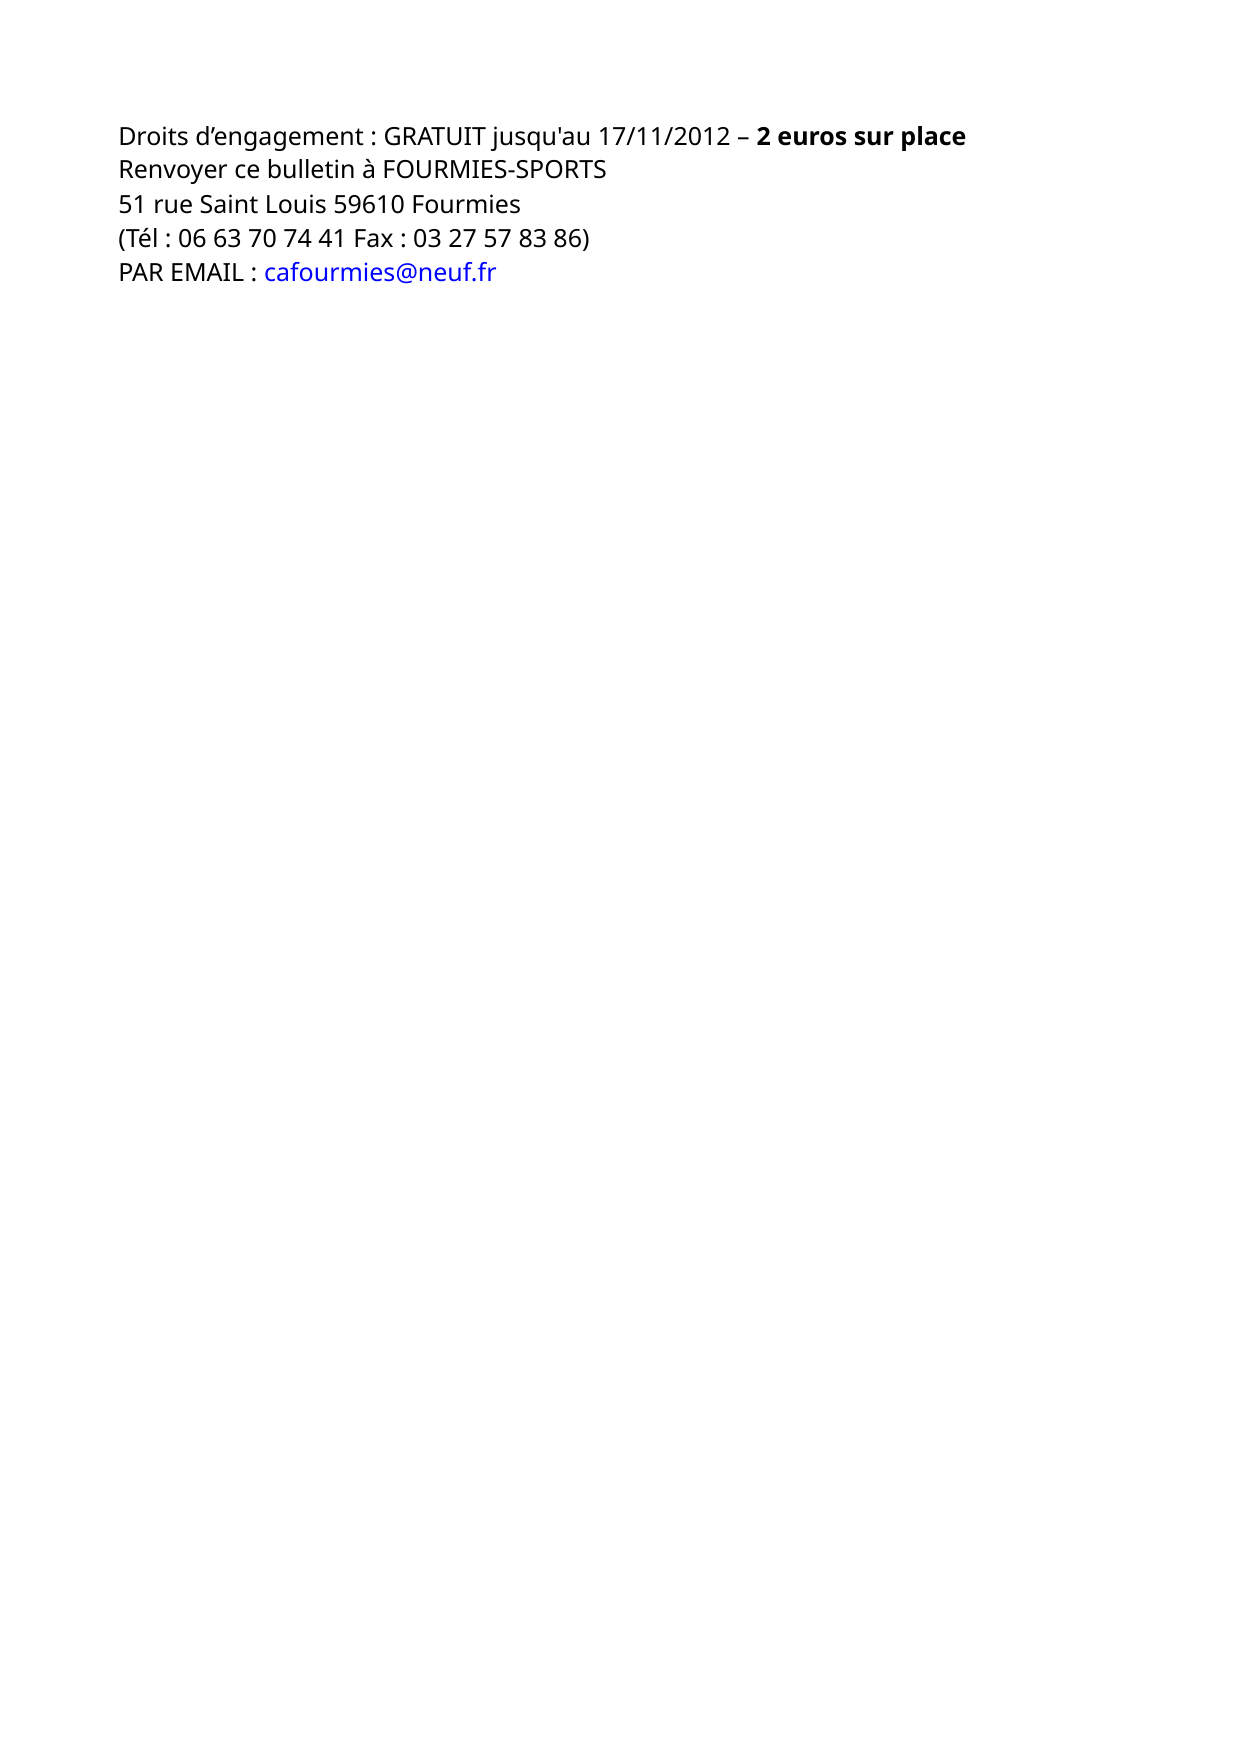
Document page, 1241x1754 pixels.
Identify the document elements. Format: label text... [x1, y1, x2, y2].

text 51 rue Saint Louis 59610 Fourmies [118, 186, 1122, 220]
text Droits d’engagement : GRATUIT jusqu'au 17/11/2012 – 2 euros sur place [118, 118, 1122, 152]
text PAR EMAIL : cafourmies@neuf.fr [118, 254, 1122, 288]
text Renvoyer ce bulletin à FOURMIES-SPORTS [118, 152, 1122, 186]
text (Tél : 06 63 70 74 41 Fax : 03 27 57 83 86) [118, 220, 1122, 254]
